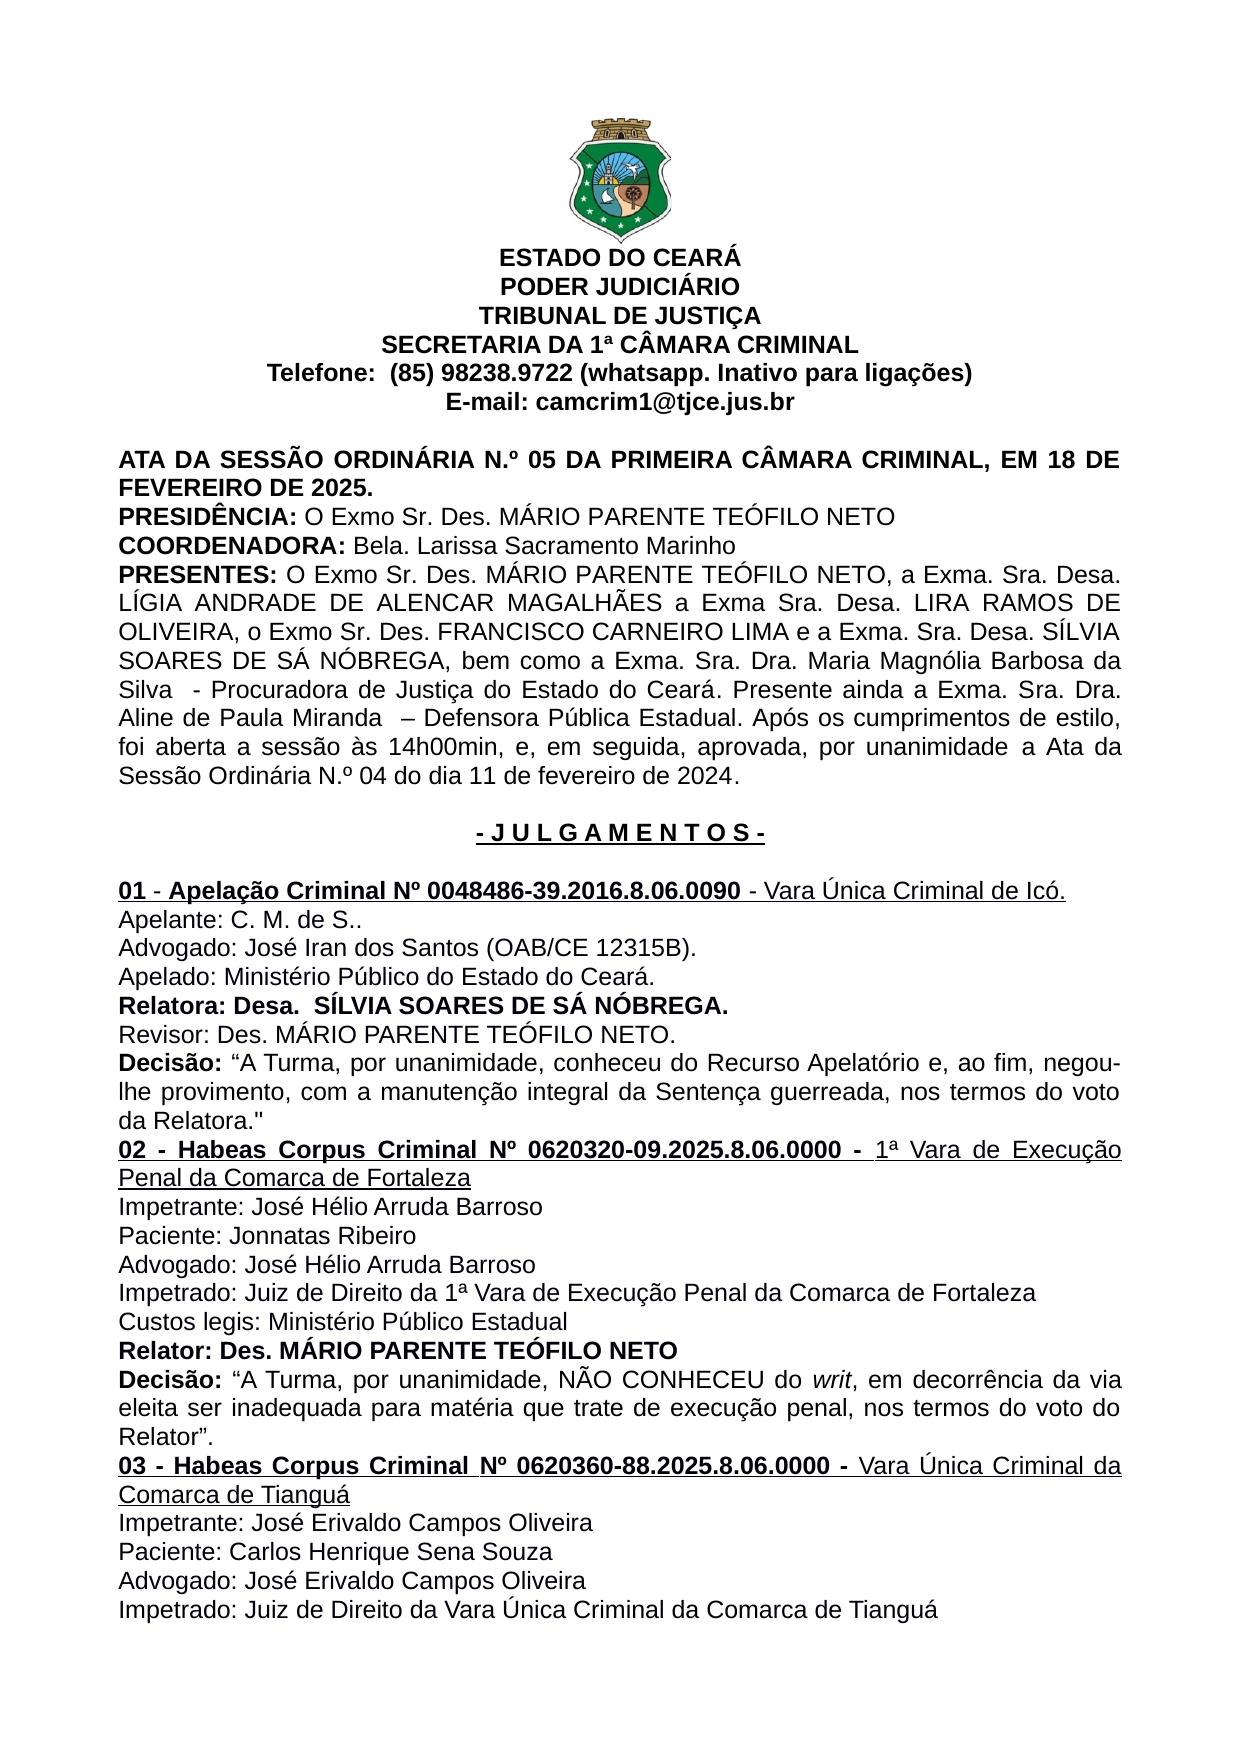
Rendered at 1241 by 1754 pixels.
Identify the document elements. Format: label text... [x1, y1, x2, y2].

text Relator: Des. MÁRIO PARENTE TEÓFILO NETO [118, 1336, 1122, 1365]
text COORDENADORA: Bela. Larissa Sacramento Marinho [118, 531, 1122, 560]
text Impetrado: Juiz de Direito da 1ª Vara de Execução Penal da Comarca de Fortaleza [118, 1278, 1122, 1307]
text PODER JUDICIÁRIO [118, 272, 1122, 301]
text Decisão: “A Turma, por unanimidade, NÃO CONHECEU do writ, em decorrência da via eleita ser inadequada para matéria que trate de execução penal, nos termos do voto do Relator”. [118, 1365, 1122, 1451]
text Revisor: Des. MÁRIO PARENTE TEÓFILO NETO. [118, 1020, 1122, 1048]
text Paciente: Carlos Henrique Sena Souza [118, 1537, 1122, 1566]
text TRIBUNAL DE JUSTIÇA [118, 301, 1122, 330]
text E-mail: camcrim1@tjce.jus.br [118, 387, 1122, 416]
text 03 - Habeas Corpus Criminal Nº 0620360-88.2025.8.06.0000 - Vara Única Criminal da [118, 1451, 1122, 1476]
text Paciente: Jonnatas Ribeiro [118, 1221, 1122, 1250]
text Decisão: “A Turma, por unanimidade, conheceu do Recurso Apelatório e, ao fim, negou-lhe provimento, com a manutenção integral da Sentença guerreada, nos termos do voto da Relatora." [118, 1048, 1122, 1135]
text PRESENTES: O Exmo Sr. Des. MÁRIO PARENTE TEÓFILO NETO, a Exma. Sra. Desa. LÍGIA ANDRADE DE ALENCAR MAGALHÃES a Exma Sra. Desa. LIRA RAMOS DE OLIVEIRA, o Exmo Sr. Des. FRANCISCO CARNEIRO LIMA e a Exma. Sra. Desa. SÍLVIA SOARES DE SÁ NÓBREGA, bem como a Exma. Sra. Dra. Maria Magnólia Barbosa da Silva - Procuradora de Justiça do Estado do Ceará. Presente ainda a Exma. Sra. Dra. Aline de Paula Miranda – Defensora Pública Estadual. Após os cumprimentos de estilo, foi aberta a sessão às 14h00min, e, em seguida, aprovada, por unanimidade a Ata da Sessão Ordinária N.º 04 do dia 11 de fevereiro de 2024. [118, 560, 1122, 790]
text PRESIDÊNCIA: O Exmo Sr. Des. MÁRIO PARENTE TEÓFILO NETO [118, 502, 1122, 531]
text ESTADO DO CEARÁ [118, 243, 1122, 272]
text Comarca de Tianguá [118, 1477, 1122, 1508]
text Advogado: José Iran dos Santos (OAB/CE 12315B). [118, 933, 1122, 962]
picture [569, 118, 672, 244]
text - J U L G A M E N T O S - [118, 818, 1122, 847]
text Relatora: Desa. SÍLVIA SOARES DE SÁ NÓBREGA. [118, 991, 1122, 1020]
text Advogado: José Hélio Arruda Barroso [118, 1250, 1122, 1278]
text 01 - Apelação Criminal Nº 0048486-39.2016.8.06.0090 - Vara Única Criminal de Icó. [118, 876, 1122, 905]
text Impetrante: José Hélio Arruda Barroso [118, 1192, 1122, 1221]
text ATA DA SESSÃO ORDINÁRIA N.º 05 DA PRIMEIRA CÂMARA CRIMINAL, EM 18 DE FEVEREIRO DE 2025. [118, 445, 1122, 502]
text Telefone: (85) 98238.9722 (whatsapp. Inativo para ligações) [118, 358, 1122, 387]
text SECRETARIA DA 1ª CÂMARA CRIMINAL [118, 330, 1122, 358]
text Apelado: Ministério Público do Estado do Ceará. [118, 962, 1122, 991]
text Advogado: José Erivaldo Campos Oliveira [118, 1566, 1122, 1595]
text Apelante: C. M. de S.. [118, 905, 1122, 933]
text Impetrante: José Erivaldo Campos Oliveira [118, 1508, 1122, 1537]
text Custos legis: Ministério Público Estadual [118, 1307, 1122, 1336]
text 02 - Habeas Corpus Criminal Nº 0620320-09.2025.8.06.0000 - 1ª Vara de Execução Penal da Comarca de Fortaleza [118, 1135, 1122, 1192]
text Impetrado: Juiz de Direito da Vara Única Criminal da Comarca de Tianguá [118, 1595, 1122, 1623]
